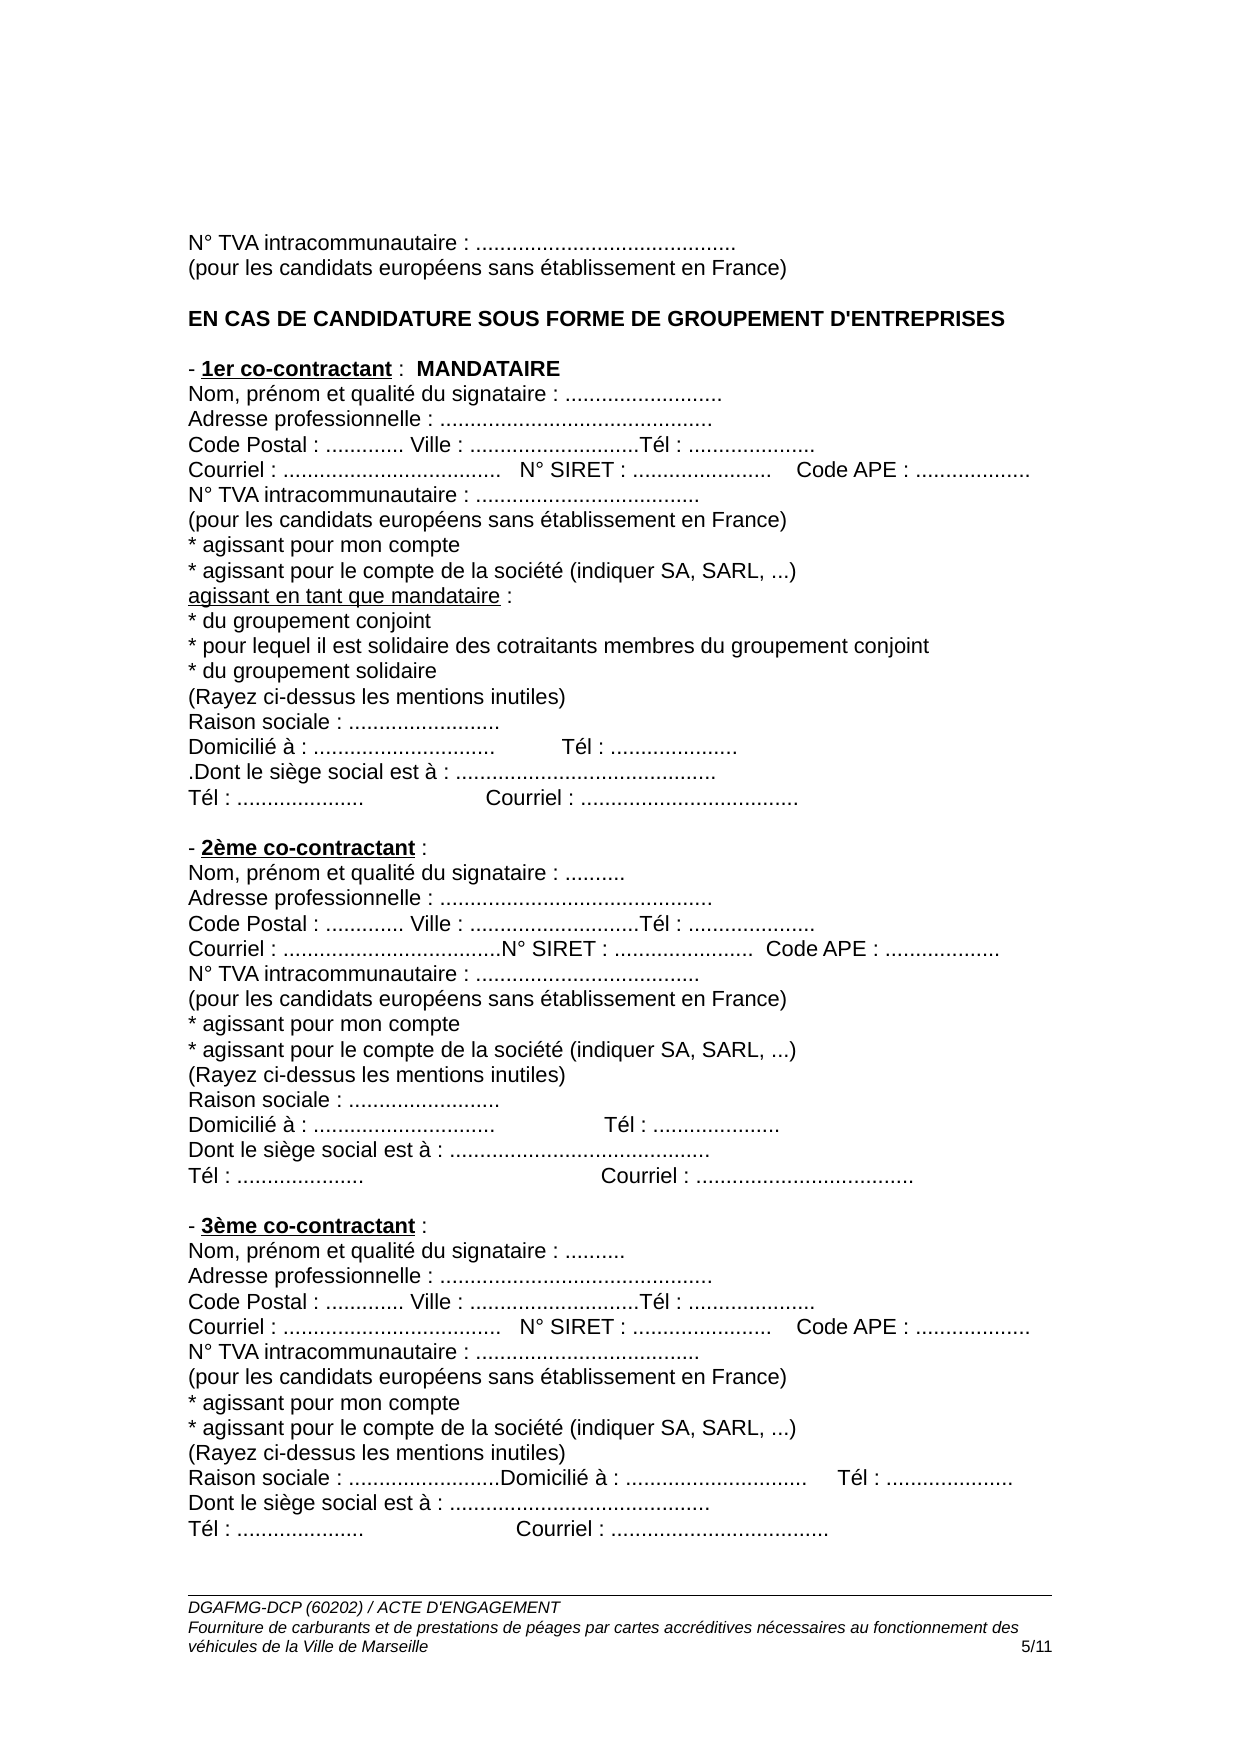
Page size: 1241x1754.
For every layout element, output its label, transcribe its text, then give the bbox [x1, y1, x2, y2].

text Adresse professionnelle : ............................................. [188, 406, 1052, 431]
text Dont le siège social est à : ........................................... [188, 1137, 1052, 1162]
text Raison sociale : ......................... [188, 1087, 1052, 1112]
text - 1er co-contractant : MANDATAIRE [188, 356, 1052, 381]
text (Rayez ci-dessus les mentions inutiles) [188, 1440, 1052, 1465]
text Domicilié à : .............................. Tél : ..................... [188, 734, 1052, 759]
text EN CAS DE CANDIDATURE SOUS FORME DE GROUPEMENT D'ENTREPRISES [188, 305, 1052, 331]
text .Dont le siège social est à : ........................................... [188, 759, 1052, 784]
text (Rayez ci-dessus les mentions inutiles) [188, 683, 1052, 709]
text (pour les candidats européens sans établissement en France) [188, 1364, 1052, 1389]
text * agissant pour mon compte [188, 532, 1052, 557]
text (Rayez ci-dessus les mentions inutiles) [188, 1062, 1052, 1087]
text Code Postal : ............. Ville : ............................Tél : ..................... [188, 431, 1052, 457]
text * agissant pour le compte de la société (indiquer SA, SARL, ...) [188, 1414, 1052, 1440]
text Tél : ..................... Courriel : .................................... [188, 784, 1052, 809]
text Tél : ..................... Courriel : .................................... [188, 1162, 1052, 1188]
text Dont le siège social est à : ........................................... [188, 1490, 1052, 1515]
text Courriel : ....................................N° SIRET : ....................... Code APE : ................... [188, 936, 1052, 961]
text agissant en tant que mandataire : [188, 583, 1052, 608]
text (pour les candidats européens sans établissement en France) [188, 255, 1052, 280]
text Nom, prénom et qualité du signataire : .......................... [188, 381, 1052, 406]
text * agissant pour le compte de la société (indiquer SA, SARL, ...) [188, 1036, 1052, 1062]
text N° TVA intracommunautaire : ..................................... [188, 961, 1052, 986]
text - 2ème co-contractant : [188, 835, 1052, 860]
text Raison sociale : .........................Domicilié à : .............................. Tél : ..................... [188, 1465, 1052, 1490]
text Nom, prénom et qualité du signataire : .......... [188, 860, 1052, 885]
text N° TVA intracommunautaire : ........................................... [188, 230, 1052, 255]
text Nom, prénom et qualité du signataire : .......... [188, 1238, 1052, 1263]
text N° TVA intracommunautaire : ..................................... [188, 1339, 1052, 1364]
text * agissant pour mon compte [188, 1011, 1052, 1036]
text Code Postal : ............. Ville : ............................Tél : ..................... [188, 910, 1052, 936]
text * du groupement conjoint [188, 608, 1052, 633]
text Adresse professionnelle : ............................................. [188, 1263, 1052, 1288]
text Domicilié à : .............................. Tél : ..................... [188, 1112, 1052, 1137]
text Courriel : .................................... N° SIRET : ....................... Code APE : ................... [188, 1314, 1052, 1339]
text (pour les candidats européens sans établissement en France) [188, 986, 1052, 1011]
text Tél : ..................... Courriel : .................................... [188, 1515, 1052, 1541]
text Code Postal : ............. Ville : ............................Tél : ..................... [188, 1288, 1052, 1314]
text - 3ème co-contractant : [188, 1213, 1052, 1238]
text * agissant pour mon compte [188, 1389, 1052, 1414]
text * pour lequel il est solidaire des cotraitants membres du groupement conjoint [188, 633, 1052, 658]
text Raison sociale : ......................... [188, 709, 1052, 734]
text * agissant pour le compte de la société (indiquer SA, SARL, ...) [188, 557, 1052, 583]
text N° TVA intracommunautaire : ..................................... [188, 482, 1052, 507]
text * du groupement solidaire [188, 658, 1052, 683]
text (pour les candidats européens sans établissement en France) [188, 507, 1052, 532]
text Courriel : .................................... N° SIRET : ....................... Code APE : ................... [188, 457, 1052, 482]
text Adresse professionnelle : ............................................. [188, 885, 1052, 910]
